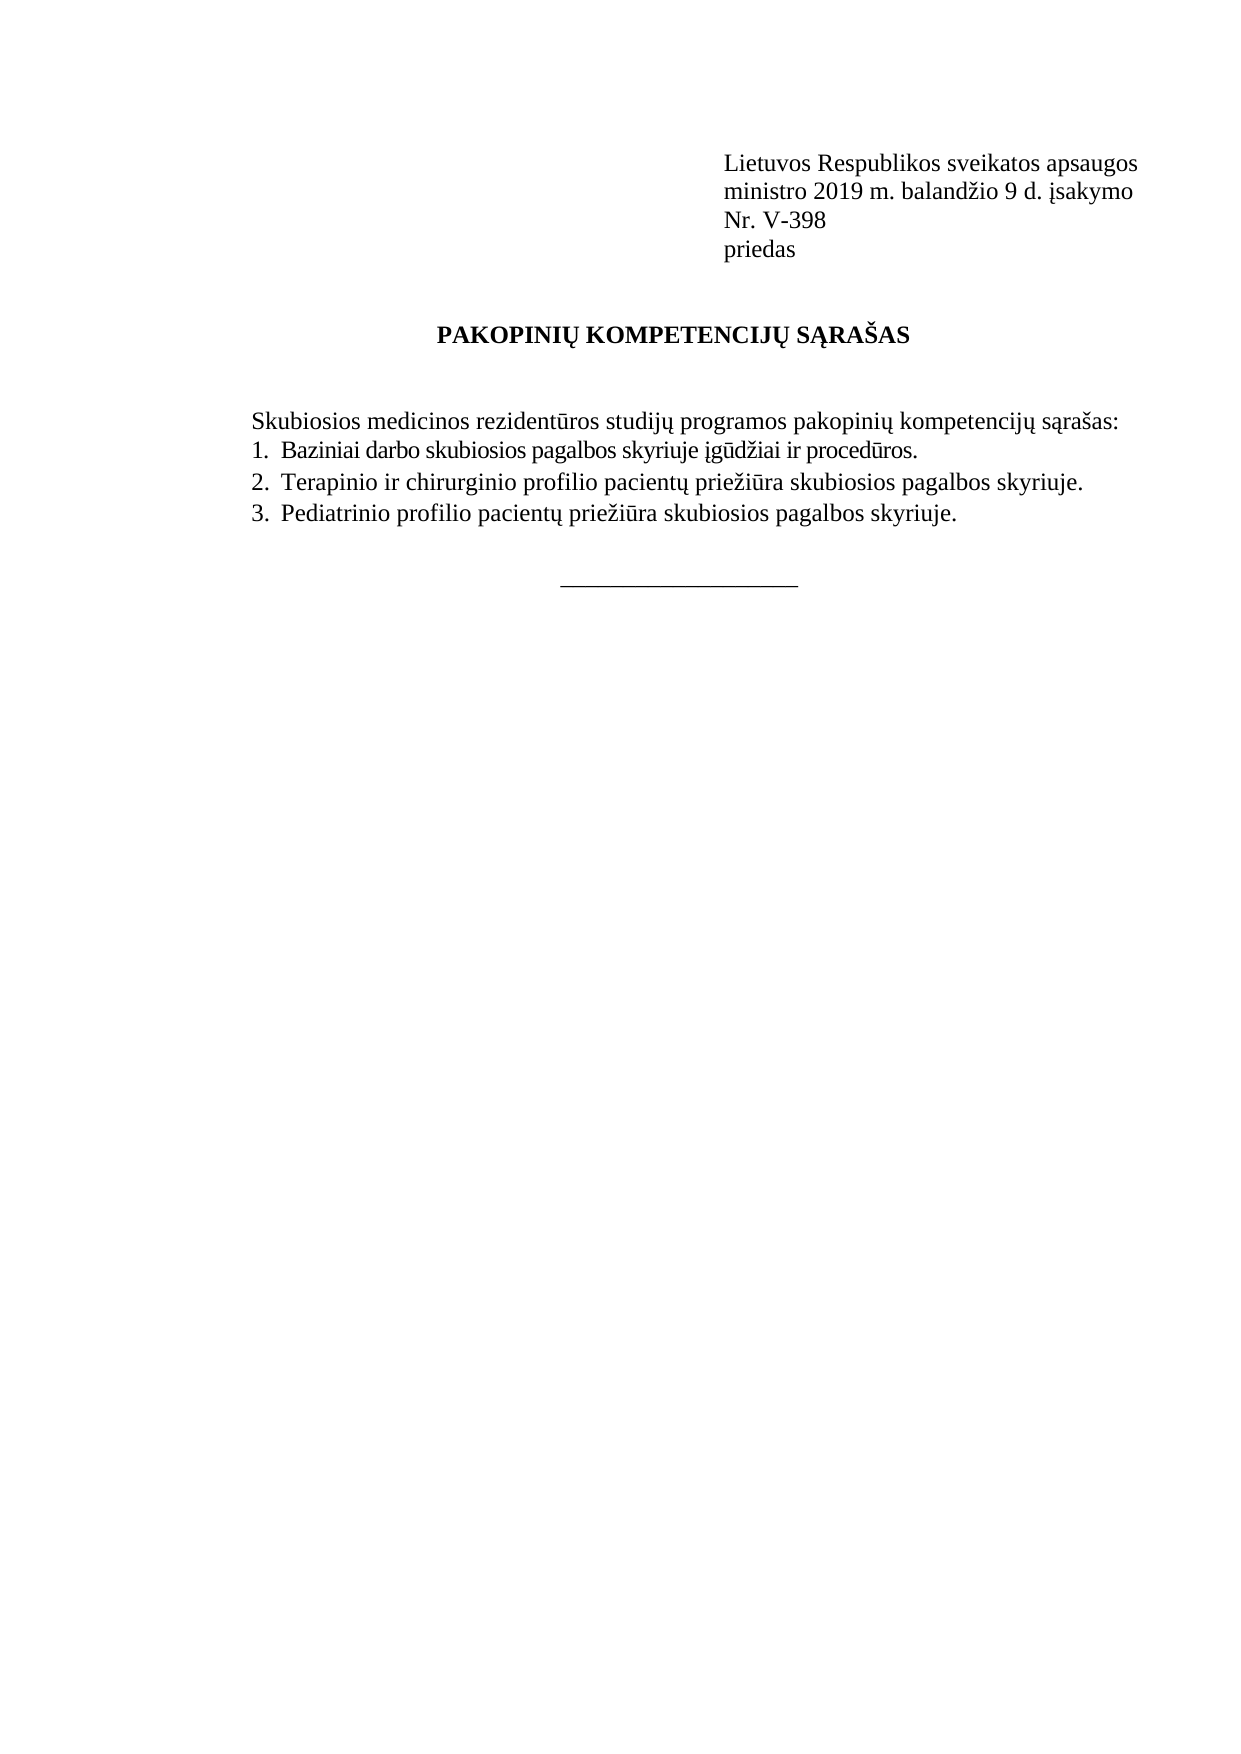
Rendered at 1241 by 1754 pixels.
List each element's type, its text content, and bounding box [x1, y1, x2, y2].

text 3. Pediatrinio profilio pacientų priežiūra skubiosios pagalbos skyriuje. [177, 498, 1181, 527]
text PAKOPINIŲ KOMPETENCIJŲ SĄRAŠAS [177, 320, 1181, 349]
text ministro 2019 m. balandžio 9 d. įsakymo [723, 176, 1181, 205]
text priedas [723, 234, 1181, 263]
text 2. Terapinio ir chirurginio profilio pacientų priežiūra skubiosios pagalbos skyriuje. [177, 467, 1181, 495]
text Nr. V-398 [723, 205, 1181, 234]
text Skubiosios medicinos rezidentūros studijų programos pakopinių kompetencijų sąrašas: [177, 406, 1181, 435]
text 1. Baziniai darbo skubiosios pagalbos skyriuje įgūdžiai ir procedūros. [177, 435, 1181, 464]
text Lietuvos Respublikos sveikatos apsaugos [723, 148, 1181, 176]
text ___________________ [177, 561, 1181, 590]
